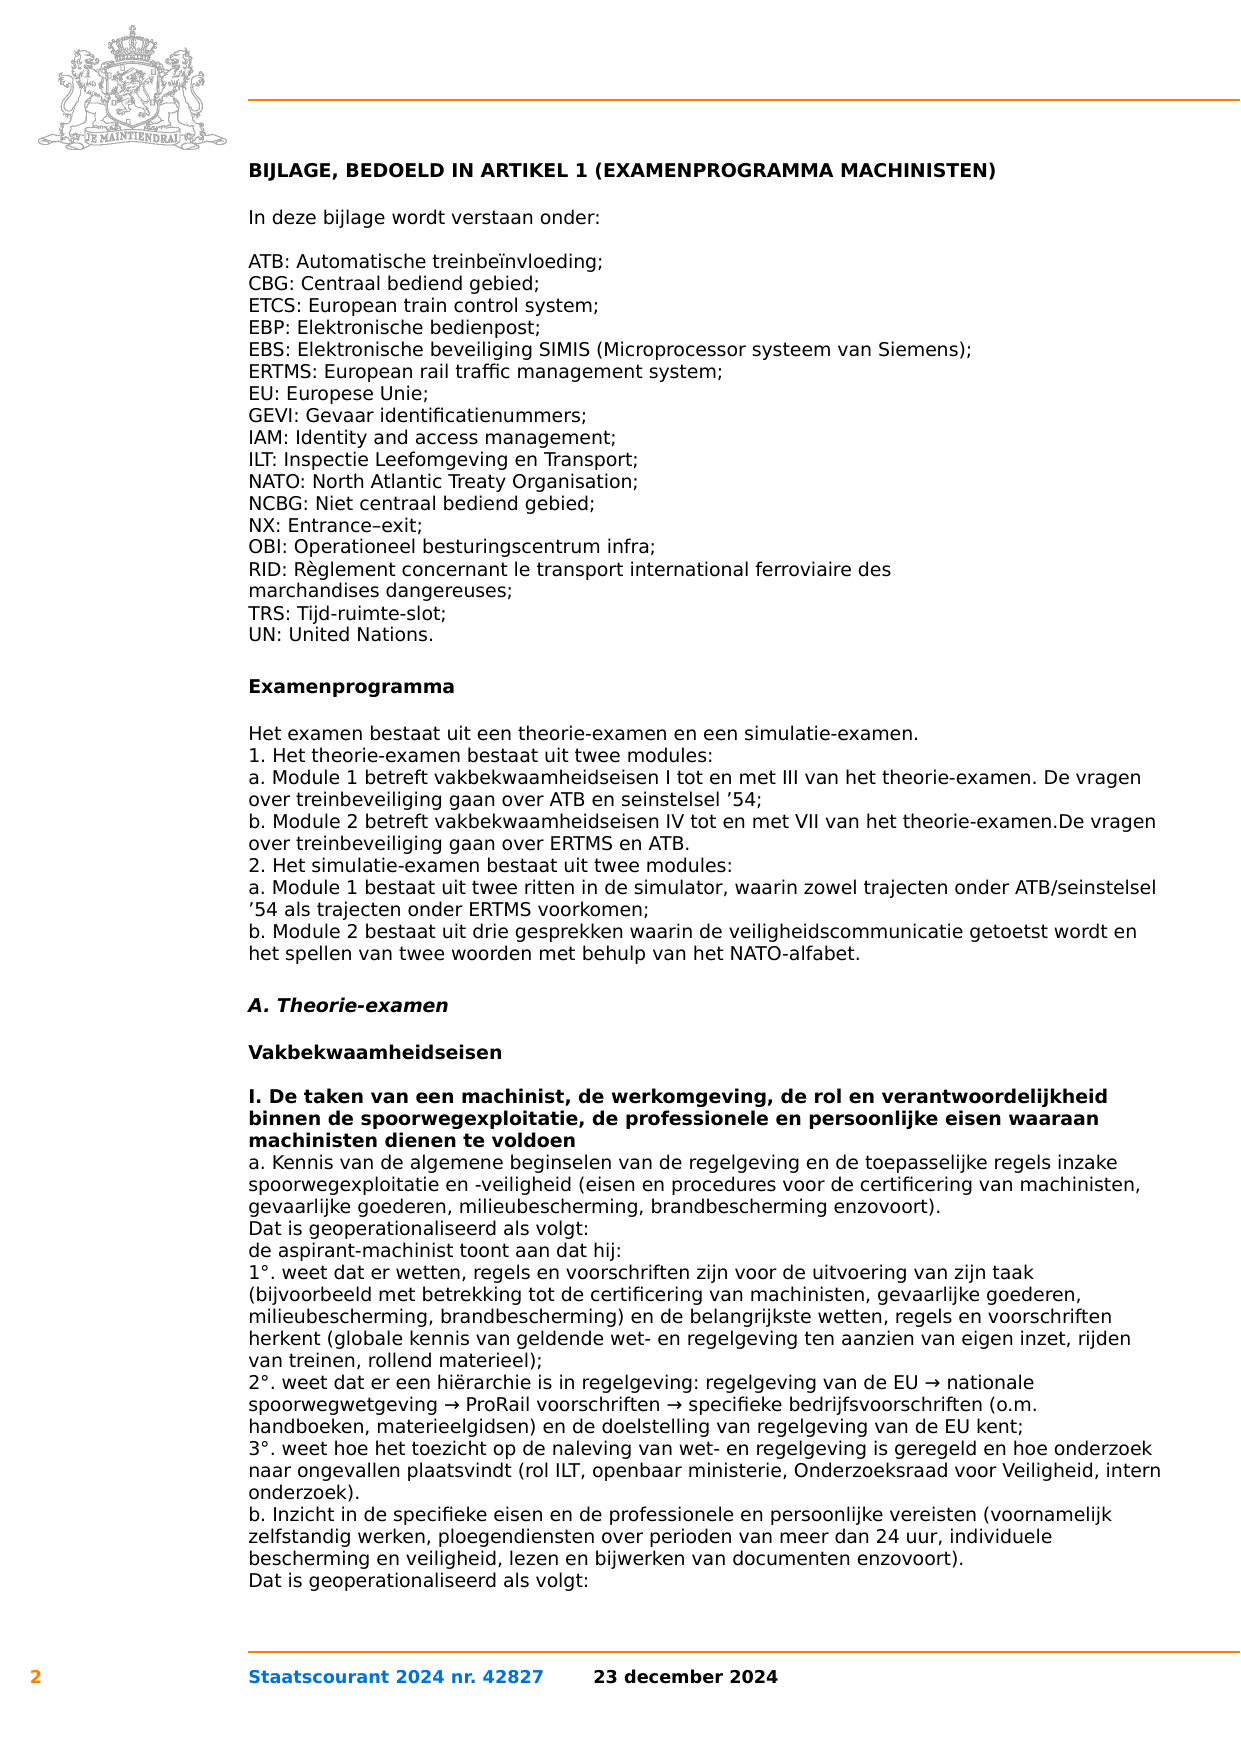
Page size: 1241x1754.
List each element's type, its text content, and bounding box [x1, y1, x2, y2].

text b. Inzicht in de specifieke eisen en de professionele en persoonlijke vereisten (voornamelijk zelfstandig werken, ploegendiensten over perioden van meer dan 24 uur, individuele bescherming en veiligheid, lezen en bijwerken van documenten enzovoort). [248, 1503, 1163, 1569]
text CBG: Centraal bediend gebied; [248, 273, 1163, 295]
text 1°. weet dat er wetten, regels en voorschriften zijn voor de uitvoering van zijn taak (bijvoorbeeld met betrekking tot de certificering van machinisten, gevaarlijke goederen, milieubescherming, brandbescherming) en de belangrijkste wetten, regels en voorschriften herkent (globale kennis van geldende wet- en regelgeving ten aanzien van eigen inzet, rijden van treinen, rollend materieel); [248, 1262, 1163, 1372]
text EBS: Elektronische beveiliging SIMIS (Microprocessor systeem van Siemens); [248, 339, 1163, 361]
subtitle A. Theorie-examen [248, 995, 1163, 1017]
text ETCS: European train control system; [248, 295, 1163, 317]
text NCBG: Niet centraal bediend gebied; [248, 492, 1163, 514]
text NX: Entrance–exit; [248, 514, 1163, 536]
subtitle I. De taken van een machinist, de werkomgeving, de rol en verantwoordelijkheid binnen de spoorwegexploitatie, de professionele en persoonlijke eisen waaraan machinisten dienen te voldoen [248, 1086, 1163, 1152]
text Dat is geoperationaliseerd als volgt: [248, 1569, 1163, 1591]
text RID: Règlement concernant le transport international ferroviaire des [248, 558, 1163, 580]
text 2°. weet dat er een hiërarchie is in regelgeving: regelgeving van de EU → nationale spoorwegwetgeving → ProRail voorschriften → specifieke bedrijfsvoorschriften (o.m. handboeken, materieelgidsen) en de doelstelling van regelgeving van de EU kent; [248, 1372, 1163, 1438]
text b. Module 2 betreft vakbekwaamheidseisen IV tot en met VII van het theorie-examen.De vragen over treinbeveiliging gaan over ERTMS en ATB. [248, 811, 1163, 855]
text Het examen bestaat uit een theorie-examen en een simulatie-examen. [248, 723, 1163, 745]
text ERTMS: European rail traffic management system; [248, 361, 1163, 383]
text IAM: Identity and access management; [248, 427, 1163, 448]
text ILT: Inspectie Leefomgeving en Transport; [248, 448, 1163, 471]
text NATO: North Atlantic Treaty Organisation; [248, 471, 1163, 492]
text TRS: Tijd-ruimte-slot; [248, 602, 1163, 624]
text UN: United Nations. [248, 624, 1163, 646]
text 1. Het theorie-examen bestaat uit twee modules: [248, 745, 1163, 767]
text GEVI: Gevaar identificatienummers; [248, 404, 1163, 427]
text 3°. weet hoe het toezicht op de naleving van wet- en regelgeving is geregeld en hoe onderzoek naar ongevallen plaatsvindt (rol ILT, openbaar ministerie, Onderzoeksraad voor Veiligheid, intern onderzoek). [248, 1438, 1163, 1503]
text a. Kennis van de algemene beginselen van de regelgeving en de toepasselijke regels inzake spoorwegexploitatie en -veiligheid (eisen en procedures voor de certificering van machinisten, gevaarlijke goederen, milieubescherming, brandbescherming enzovoort). [248, 1152, 1163, 1218]
picture [38, 25, 227, 150]
subtitle BIJLAGE, BEDOELD IN ARTIKEL 1 (EXAMENPROGRAMMA MACHINISTEN) [248, 160, 1163, 182]
text In deze bijlage wordt verstaan onder: [248, 207, 1163, 229]
text EBP: Elektronische bedienpost; [248, 317, 1163, 339]
subtitle Vakbekwaamheidseisen [248, 1042, 1163, 1064]
text 2. Het simulatie-examen bestaat uit twee modules: [248, 855, 1163, 877]
text a. Module 1 betreft vakbekwaamheidseisen I tot en met III van het theorie-examen. De vragen over treinbeveiliging gaan over ATB en seinstelsel ’54; [248, 767, 1163, 811]
text OBI: Operationeel besturingscentrum infra; [248, 536, 1163, 558]
subtitle Examenprogramma [248, 676, 1163, 698]
text Dat is geoperationaliseerd als volgt: [248, 1218, 1163, 1240]
text EU: Europese Unie; [248, 383, 1163, 404]
text ATB: Automatische treinbeïnvloeding; [248, 251, 1163, 273]
text marchandises dangereuses; [248, 580, 1163, 602]
text a. Module 1 bestaat uit twee ritten in de simulator, waarin zowel trajecten onder ATB/seinstelsel ’54 als trajecten onder ERTMS voorkomen; [248, 877, 1163, 921]
text b. Module 2 bestaat uit drie gesprekken waarin de veiligheidscommunicatie getoetst wordt en het spellen van twee woorden met behulp van het NATO-alfabet. [248, 921, 1163, 965]
text de aspirant-machinist toont aan dat hij: [248, 1240, 1163, 1262]
